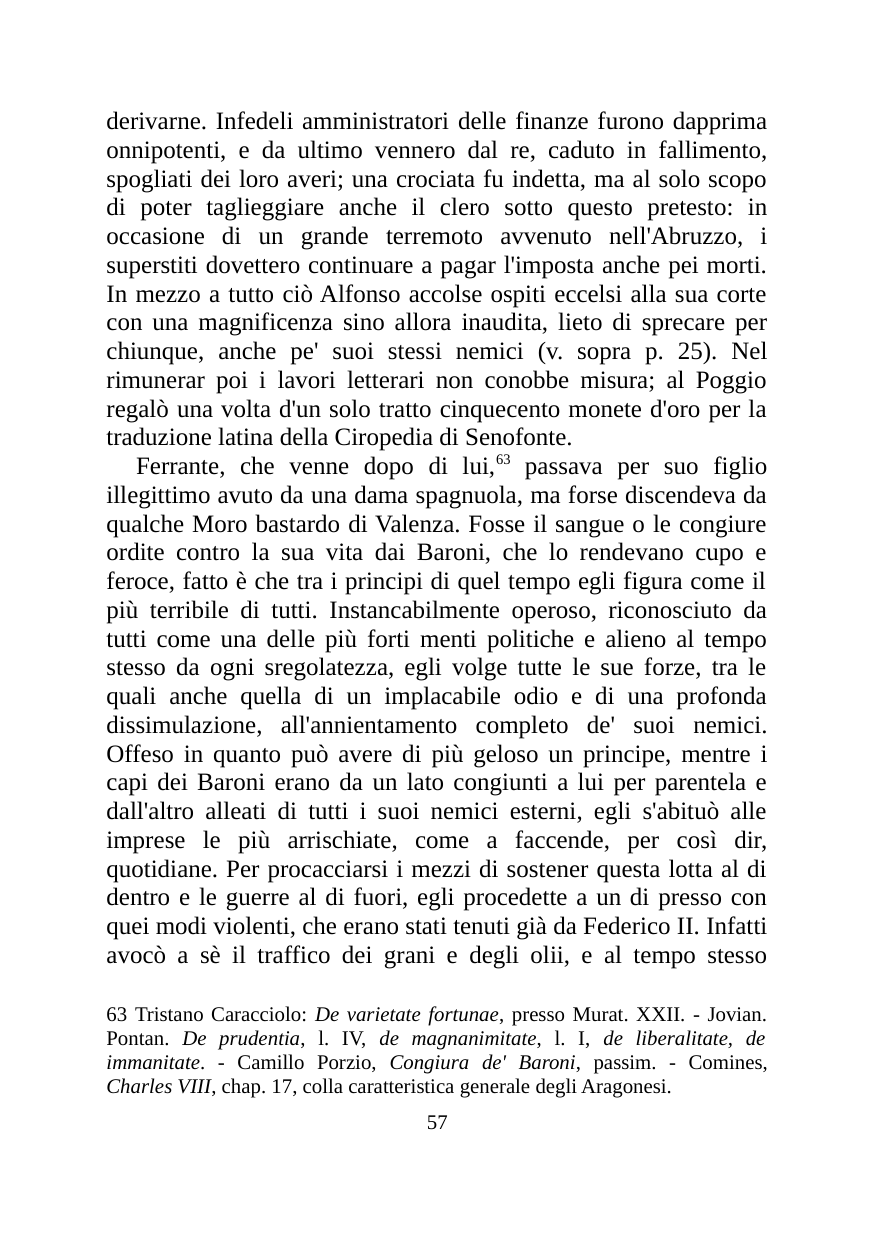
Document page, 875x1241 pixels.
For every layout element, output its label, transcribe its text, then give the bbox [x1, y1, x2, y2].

text Tristano Caracciolo: De varietate fortunae, presso Murat. XXII. - Jovian. Pontan. De prudentia, l. IV, de magnanimitate, l. I, de liberalitate, de immanitate. - Camillo Porzio, Congiura de' Baroni, passim. - Comines, Charles VIII, chap. 17, colla caratteristica generale degli Aragonesi. [106, 1002, 768, 1098]
text Ferrante, che venne dopo di lui, passava per suo figlio illegittimo avuto da una dama spagnuola, ma forse discendeva da qualche Moro bastardo di Valenza. Fosse il sangue o le congiure ordite contro la sua vita dai Baroni, che lo rendevano cupo e feroce, fatto è che tra i principi di quel tempo egli figura come il più terribile di tutti. Instancabilmente operoso, riconosciuto da tutti come una delle più forti menti politiche e alieno al tempo stesso da ogni sregolatezza, egli volge tutte le sue forze, tra le quali anche quella di un implacabile odio e di una profonda dissimulazione, all'annientamento completo de' suoi nemici. Offeso in quanto può avere di più geloso un principe, mentre i capi dei Baroni erano da un lato congiunti a lui per parentela e dall'altro alleati di tutti i suoi nemici esterni, egli s'abituò alle imprese le più arrischiate, come a faccende, per così dir, quotidiane. Per procacciarsi i mezzi di sostener questa lotta al di dentro e le guerre al di fuori, egli procedette a un di presso con quei modi violenti, che erano stati tenuti già da Federico II. Infatti avocò a sè il traffico dei grani e degli olii, e al tempo stesso [106, 451, 768, 969]
text derivarne. Infedeli amministratori delle finanze furono dapprima onnipotenti, e da ultimo vennero dal re, caduto in fallimento, spogliati dei loro averi; una crociata fu indetta, ma al solo scopo di poter taglieggiare anche il clero sotto questo pretesto: in occasione di un grande terremoto avvenuto nell'Abruzzo, i superstiti dovettero continuare a pagar l'imposta anche pei morti. In mezzo a tutto ciò Alfonso accolse ospiti eccelsi alla sua corte con una magnificenza sino allora inaudita, lieto di sprecare per chiunque, anche pe' suoi stessi nemici (v. sopra p. 25). Nel rimunerar poi i lavori letterari non conobbe misura; al Poggio regalò una volta d'un solo tratto cinquecento monete d'oro per la traduzione latina della Ciropedia di Senofonte. [106, 106, 768, 451]
